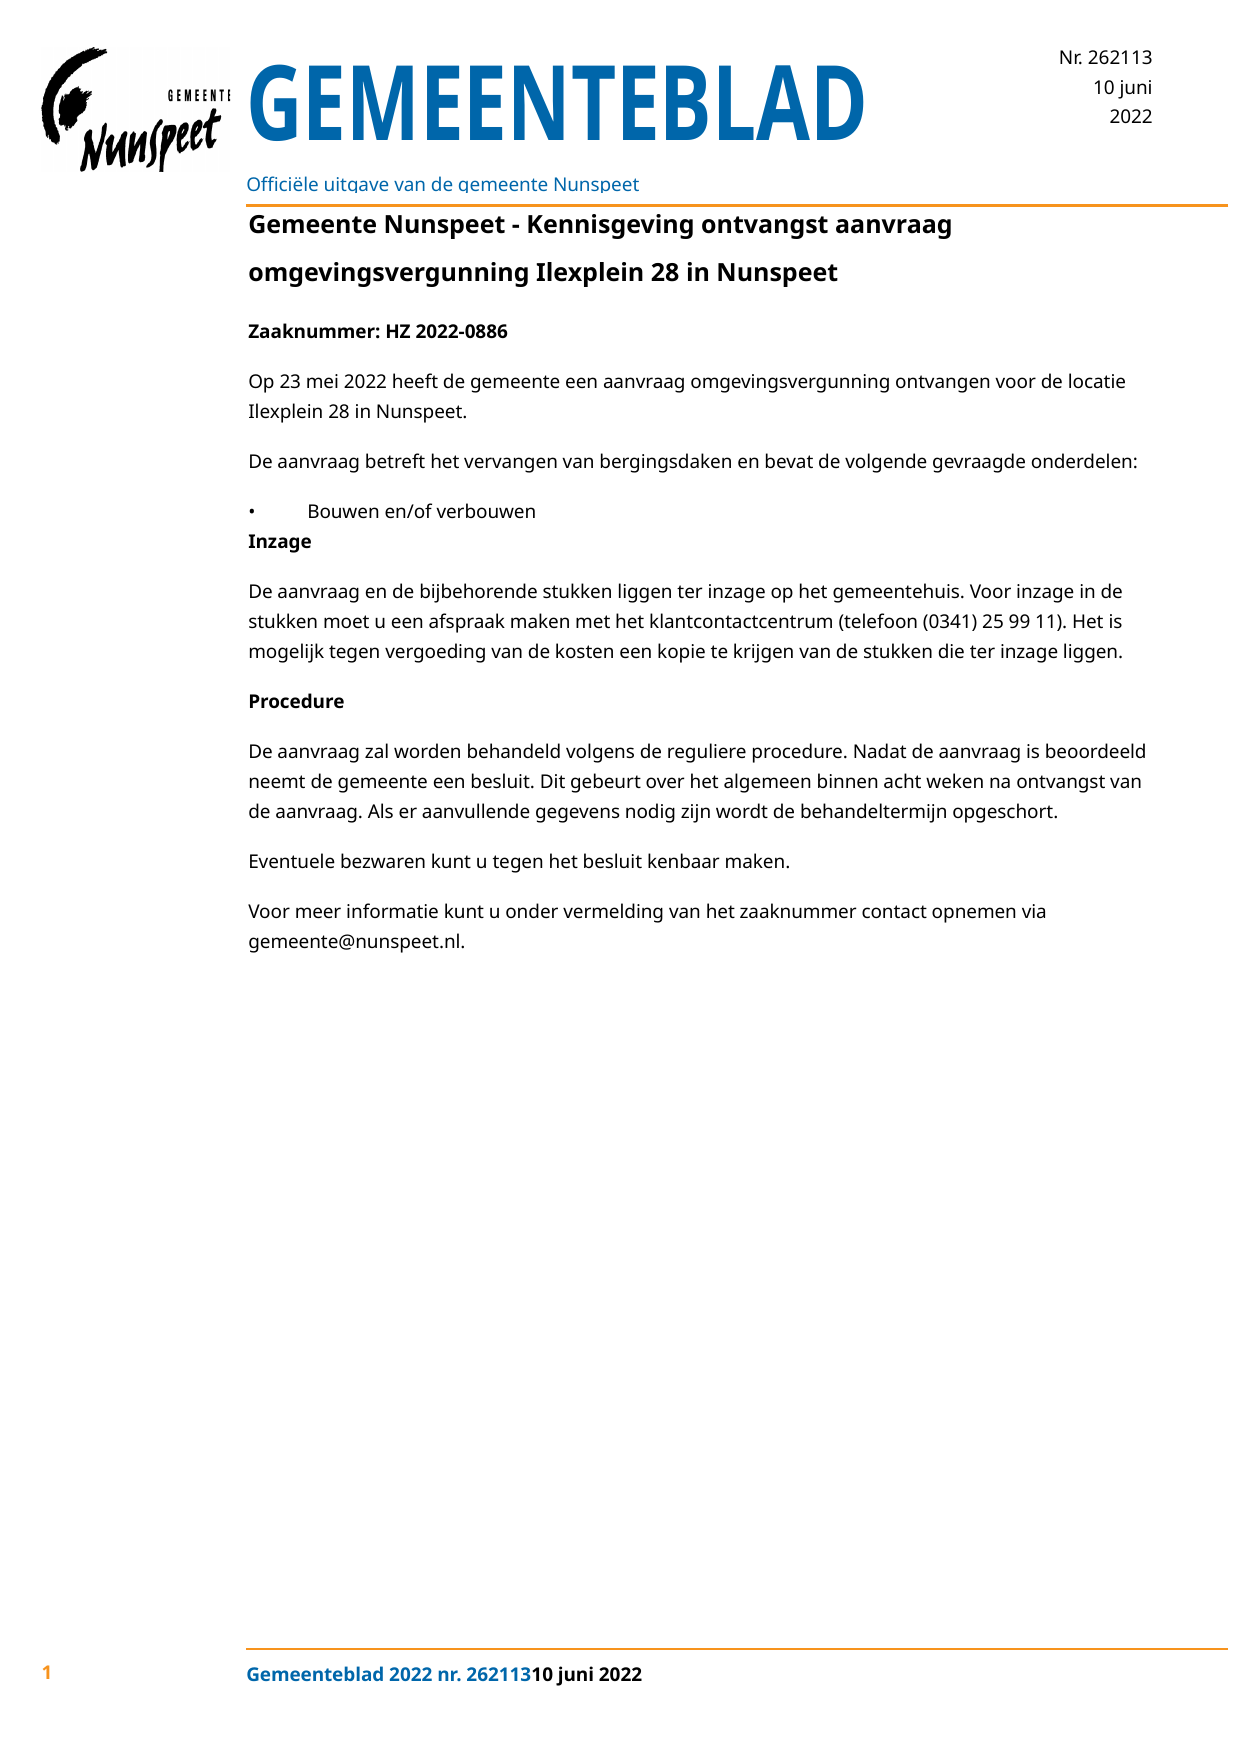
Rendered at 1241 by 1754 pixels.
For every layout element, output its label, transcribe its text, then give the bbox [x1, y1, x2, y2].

text Procedure [248, 688, 1152, 714]
text Zaaknummer: HZ 2022-0886 [248, 318, 1152, 344]
text Voor meer informatie kunt u onder vermelding van het zaaknummer contact opnemen via gemeente@nunspeet.nl. [248, 899, 1152, 954]
text De aanvraag zal worden behandeld volgens de reguliere procedure. Nadat de aanvraag is beoordeeld neemt de gemeente een besluit. Dit gebeurt over het algemeen binnen acht weken na ontvangst van de aanvraag. Als er aanvullende gegevens nodig zijn wordt de behandeltermijn opgeschort. [248, 739, 1152, 824]
text De aanvraag en de bijbehorende stukken liggen ter inzage op het gemeentehuis. Voor inzage in de stukken moet u een afspraak maken met het klantcontactcentrum (telefoon (0341) 25 99 11). Het is mogelijk tegen vergoeding van de kosten een kopie te krijgen van de stukken die ter inzage liggen. [248, 579, 1152, 664]
text De aanvraag betreft het vervangen van bergingsdaken en bevat de volgende gevraagde onderdelen: [248, 448, 1152, 474]
list Bouwen en/of verbouwen [248, 499, 1152, 524]
text Op 23 mei 2022 heeft de gemeente een aanvraag omgevingsvergunning ontvangen voor de locatie Ilexplein 28 in Nunspeet. [248, 368, 1152, 424]
text Inzage [248, 528, 1152, 554]
text Gemeente Nunspeet - Kennisgeving ontvangst aanvraag omgevingsvergunning Ilexplein 28 in Nunspeet [248, 207, 1152, 288]
text Eventuele bezwaren kunt u tegen het besluit kenbaar maken. [248, 848, 1152, 874]
picture [41, 47, 231, 172]
